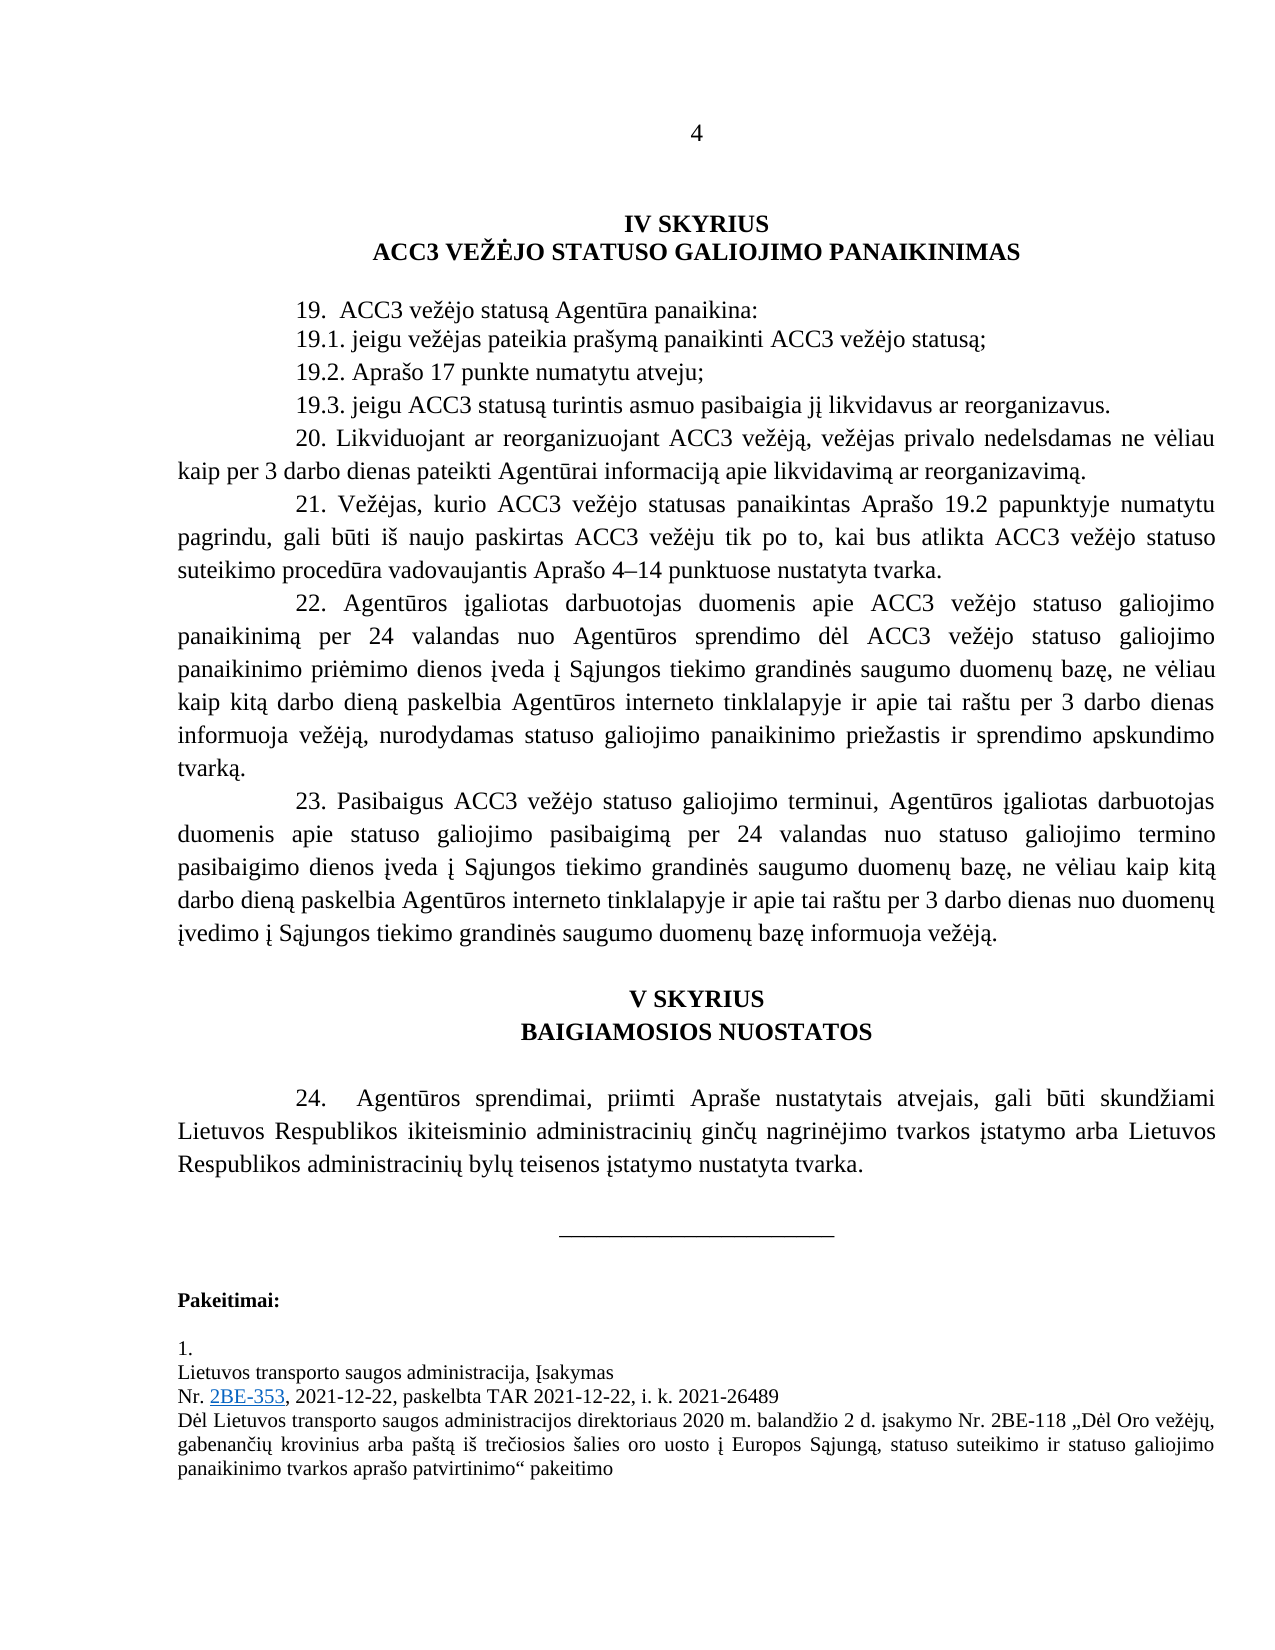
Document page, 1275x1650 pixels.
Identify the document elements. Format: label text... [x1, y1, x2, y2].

text 19.1. jeigu vežėjas pateikia prašymą panaikinti ACC3 vežėjo statusą; [177, 324, 1216, 352]
text 19.3. jeigu ACC3 statusą turintis asmuo pasibaigia jį likvidavus ar reorganizavus. [177, 390, 1216, 418]
text Pakeitimai: [177, 1288, 1216, 1312]
text 1. [177, 1336, 1216, 1360]
text 20. Likviduojant ar reorganizuojant ACC3 vežėją, vežėjas privalo nedelsdamas ne vėliau kaip per 3 darbo dienas pateikti Agentūrai informaciją apie likvidavimą ar reorganizavimą. [177, 423, 1216, 484]
text Lietuvos transporto saugos administracija, Įsakymas [177, 1360, 1216, 1384]
text ______________________ [177, 1211, 1216, 1240]
text Nr. 2BE-353, 2021-12-22, paskelbta TAR 2021-12-22, i. k. 2021-26489 [177, 1384, 1216, 1408]
text ACC3 VEŽĖJO statuso galiojimo panaikinimas [177, 237, 1216, 266]
text BAIGIAMOSIOS NUOSTATOS [177, 1017, 1216, 1046]
text Dėl Lietuvos transporto saugos administracijos direktoriaus 2020 m. balandžio 2 d. įsakymo Nr. 2BE-118 „Dėl Oro vežėjų, gabenančių krovinius arba paštą iš trečiosios šalies oro uosto į Europos Sąjungą, statuso suteikimo ir statuso galiojimo panaikinimo tvarkos aprašo patvirtinimo“ pakeitimo [177, 1408, 1216, 1480]
text 19. ACC3 vežėjo statusą Agentūra panaikina: [177, 295, 1216, 324]
text 23. Pasibaigus ACC3 vežėjo statuso galiojimo terminui, Agentūros įgaliotas darbuotojas duomenis apie statuso galiojimo pasibaigimą per 24 valandas nuo statuso galiojimo termino pasibaigimo dienos įveda į Sąjungos tiekimo grandinės saugumo duomenų bazę, ne vėliau kaip kitą darbo dieną paskelbia Agentūros interneto tinklalapyje ir apie tai raštu per 3 darbo dienas nuo duomenų įvedimo į Sąjungos tiekimo grandinės saugumo duomenų bazę informuoja vežėją. [177, 786, 1216, 947]
text 19.2. Aprašo 17 punkte numatytu atveju; [177, 357, 1216, 385]
text V SKYRIUS [177, 984, 1216, 1013]
text 21. Vežėjas, kurio ACC3 vežėjo statusas panaikintas Aprašo 19.2 papunktyje numatytu pagrindu, gali būti iš naujo paskirtas ACC3 vežėju tik po to, kai bus atlikta ACC3 vežėjo statuso suteikimo procedūra vadovaujantis Aprašo 4–14 punktuose nustatyta tvarka. [177, 489, 1216, 583]
text IV SKYRIUS [177, 209, 1216, 237]
text 22. Agentūros įgaliotas darbuotojas duomenis apie ACC3 vežėjo statuso galiojimo panaikinimą per 24 valandas nuo Agentūros sprendimo dėl ACC3 vežėjo statuso galiojimo panaikinimo priėmimo dienos įveda į Sąjungos tiekimo grandinės saugumo duomenų bazę, ne vėliau kaip kitą darbo dieną paskelbia Agentūros interneto tinklalapyje ir apie tai raštu per 3 darbo dienas informuoja vežėją, nurodydamas statuso galiojimo panaikinimo priežastis ir sprendimo apskundimo tvarką. [177, 588, 1216, 782]
text 24. Agentūros sprendimai, priimti Apraše nustatytais atvejais, gali būti skundžiami Lietuvos Respublikos ikiteisminio administracinių ginčų nagrinėjimo tvarkos įstatymo arba Lietuvos Respublikos administracinių bylų teisenos įstatymo nustatyta tvarka. [177, 1083, 1216, 1178]
